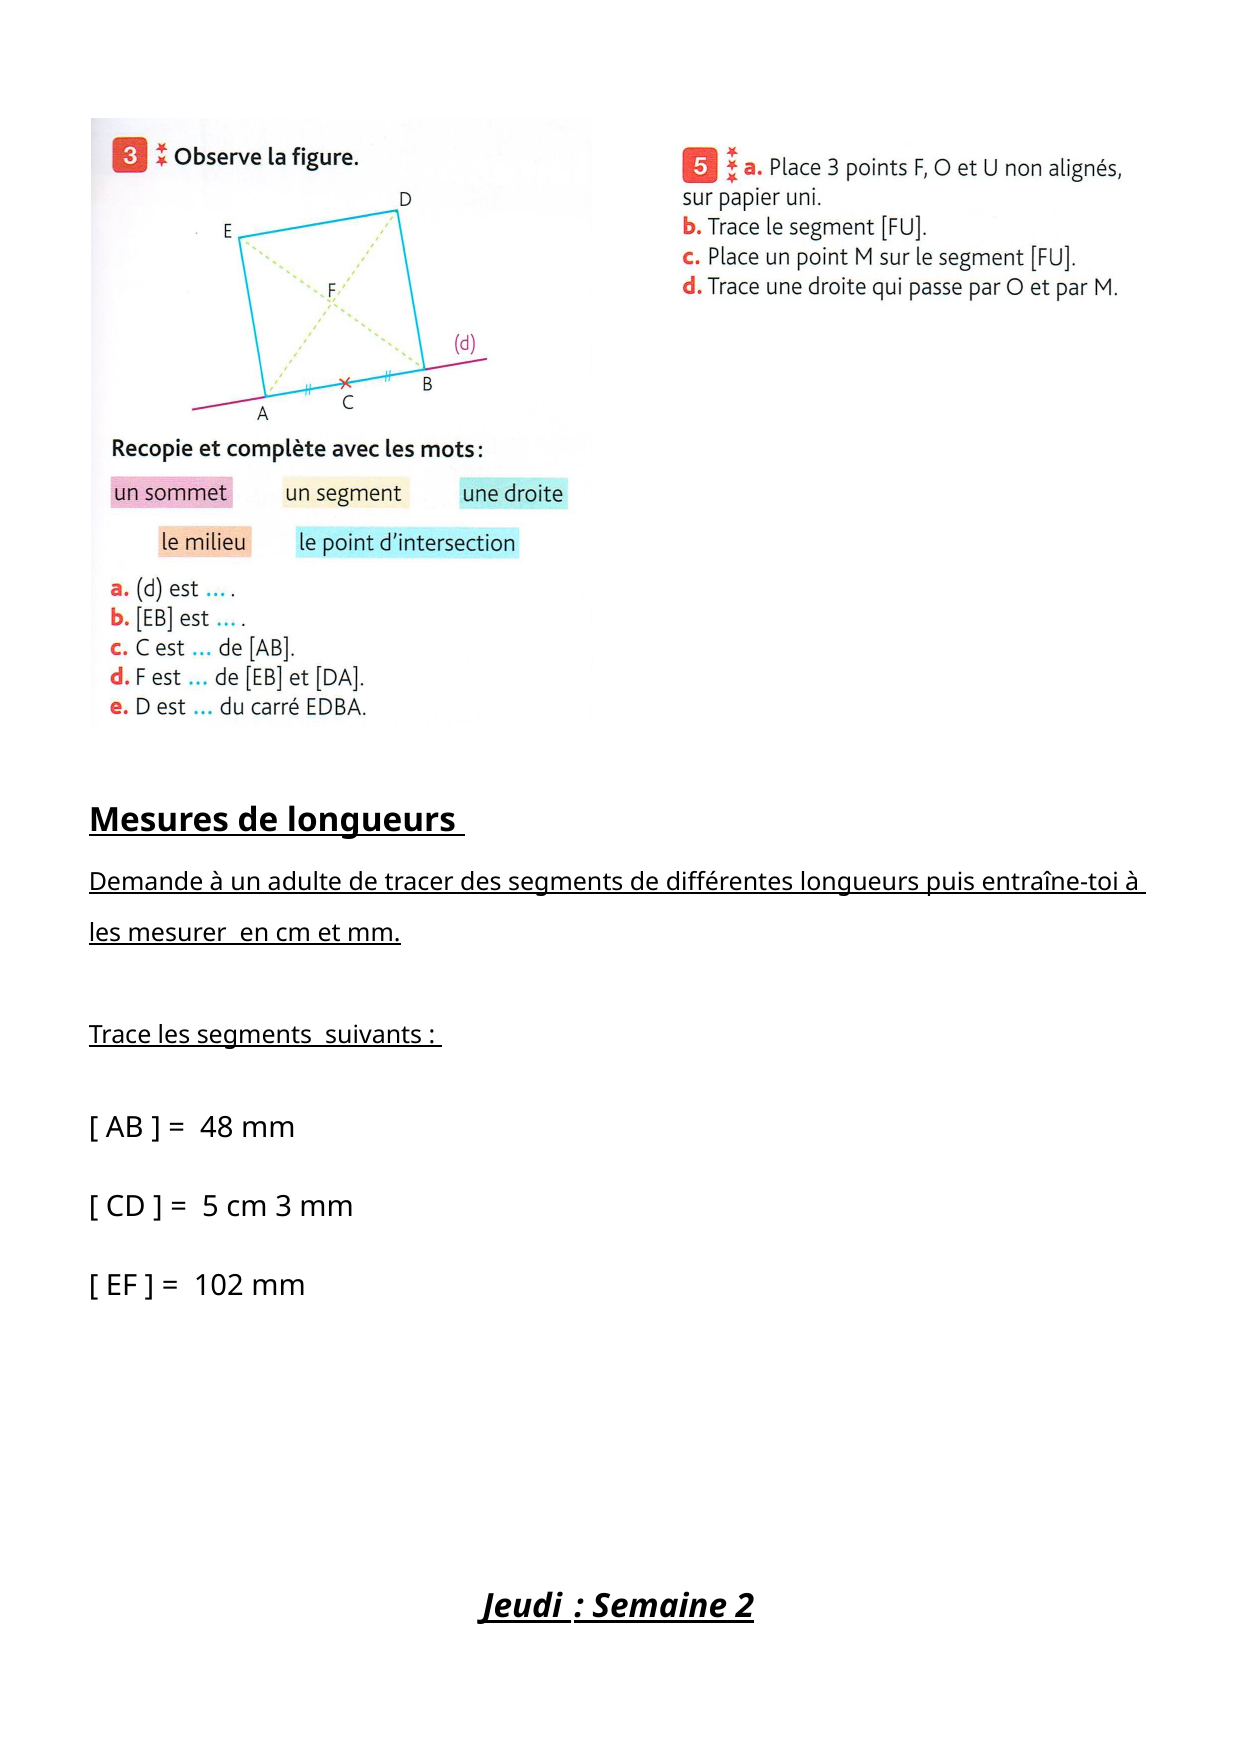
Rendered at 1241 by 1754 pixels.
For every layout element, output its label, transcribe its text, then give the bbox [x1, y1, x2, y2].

text Mesures de longueurs [88, 795, 1152, 841]
picture [91, 118, 593, 728]
text Jeudi : Semaine 2 [88, 1582, 1152, 1627]
text [ CD ] = 5 cm 3 mm [88, 1185, 1152, 1225]
text Trace les segments suivants : [88, 1017, 1152, 1051]
text Demande à un adulte de tracer des segments de différentes longueurs puis entraîne-toi à les mesurer en cm et mm. [88, 863, 1152, 948]
text [ EF ] = 102 mm [88, 1264, 1152, 1304]
text [ AB ] = 48 mm [88, 1106, 1152, 1146]
picture [672, 142, 1131, 306]
